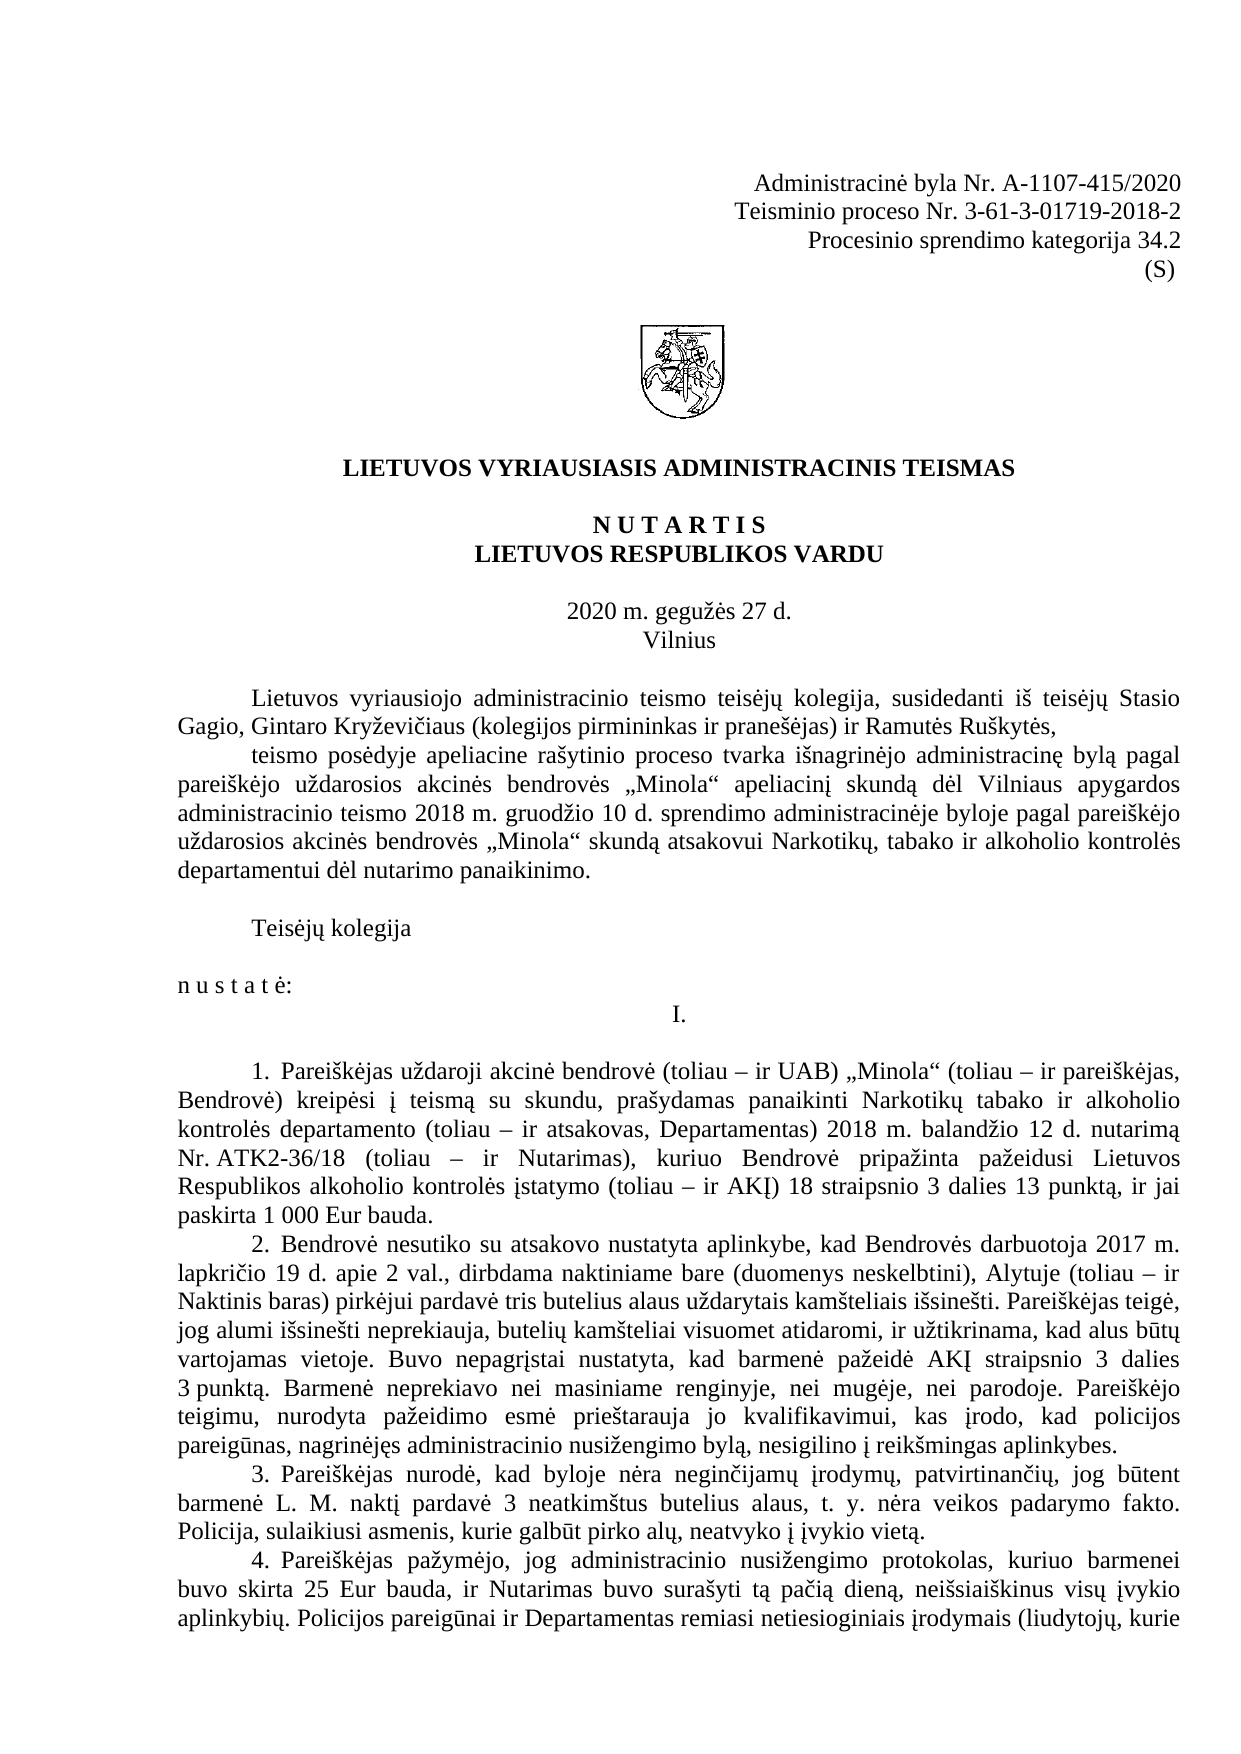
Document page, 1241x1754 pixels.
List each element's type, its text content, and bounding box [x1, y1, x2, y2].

text Vilnius [177, 625, 1181, 654]
text teismo posėdyje apeliacine rašytinio proceso tvarka išnagrinėjo administracinę bylą pagal pareiškėjo uždarosios akcinės bendrovės „Minola“ apeliacinį skundą dėl Vilniaus apygardos administracinio teismo 2018 m. gruodžio 10 d. sprendimo administracinėje byloje pagal pareiškėjo uždarosios akcinės bendrovės „Minola“ skundą atsakovui Narkotikų, tabako ir alkoholio kontrolės departamentui dėl nutarimo panaikinimo. [177, 740, 1181, 884]
text 2. Bendrovė nesutiko su atsakovo nustatyta aplinkybe, kad Bendrovės darbuotoja 2017 m. lapkričio 19 d. apie 2 val., dirbdama naktiniame bare (duomenys neskelbtini), Alytuje (toliau – ir Naktinis baras) pirkėjui pardavė tris butelius alaus uždarytais kamšteliais išsinešti. Pareiškėjas teigė, jog alumi išsinešti neprekiauja, butelių kamšteliai visuomet atidaromi, ir užtikrinama, kad alus būtų vartojamas vietoje. Buvo nepagrįstai nustatyta, kad barmenė pažeidė AKĮ straipsnio 3 dalies 3 punktą. Barmenė neprekiavo nei masiniame renginyje, nei mugėje, nei parodoje. Pareiškėjo teigimu, nurodyta pažeidimo esmė prieštarauja jo kvalifikavimui, kas įrodo, kad policijos pareigūnas, nagrinėjęs administracinio nusižengimo bylą, nesigilino į reikšmingas aplinkybes. [177, 1229, 1181, 1459]
text 4. Pareiškėjas pažymėjo, jog administracinio nusižengimo protokolas, kuriuo barmenei buvo skirta 25 Eur bauda, ir Nutarimas buvo surašyti tą pačią dieną, neišsiaiškinus visų įvykio aplinkybių. Policijos pareigūnai ir Departamentas remiasi netiesioginiais įrodymais (liudytojų, kurie [177, 1545, 1181, 1631]
text Teisėjų kolegija [177, 913, 1181, 941]
text LIETUVOS VYRIAUSIASIS ADMINISTRACINIS TEISMAS [177, 453, 1181, 481]
text I. [177, 999, 1181, 1028]
text Administracinė byla Nr. A-1107-415/2020 [177, 168, 1181, 196]
text (S) [177, 254, 1181, 283]
text 2020 m. gegužės 27 d. [177, 596, 1181, 625]
text Lietuvos vyriausiojo administracinio teismo teisėjų kolegija, susidedanti iš teisėjų Stasio Gagio, Gintaro Kryževičiaus (kolegijos pirmininkas ir pranešėjas) ir Ramutės Ruškytės, [177, 683, 1181, 740]
text NUTARTIS [177, 510, 1181, 539]
text Procesinio sprendimo kategorija 34.2 [177, 225, 1181, 254]
text nustatė: [177, 970, 1181, 999]
text 3. Pareiškėjas nurodė, kad byloje nėra neginčijamų įrodymų, patvirtinančių, jog būtent barmenė L. M. naktį pardavė 3 neatkimštus butelius alaus, t. y. nėra veikos padarymo fakto. Policija, sulaikiusi asmenis, kurie galbūt pirko alų, neatvyko į įvykio vietą. [177, 1459, 1181, 1545]
text 1. Pareiškėjas uždaroji akcinė bendrovė (toliau – ir UAB) „Minola“ (toliau – ir pareiškėjas, Bendrovė) kreipėsi į teismą su skundu, prašydamas panaikinti Narkotikų tabako ir alkoholio kontrolės departamento (toliau – ir atsakovas, Departamentas) 2018 m. balandžio 12 d. nutarimą Nr. ATK2-36/18 (toliau – ir Nutarimas), kuriuo Bendrovė pripažinta pažeidusi Lietuvos Respublikos alkoholio kontrolės įstatymo (toliau – ir AKĮ) 18 straipsnio 3 dalies 13 punktą, ir jai paskirta 1 000 Eur bauda. [177, 1056, 1181, 1229]
text Teisminio proceso Nr. 3-61-3-01719-2018-2 [177, 196, 1181, 225]
text LIETUVOS RESPUBLIKOS VARDU [177, 539, 1181, 568]
